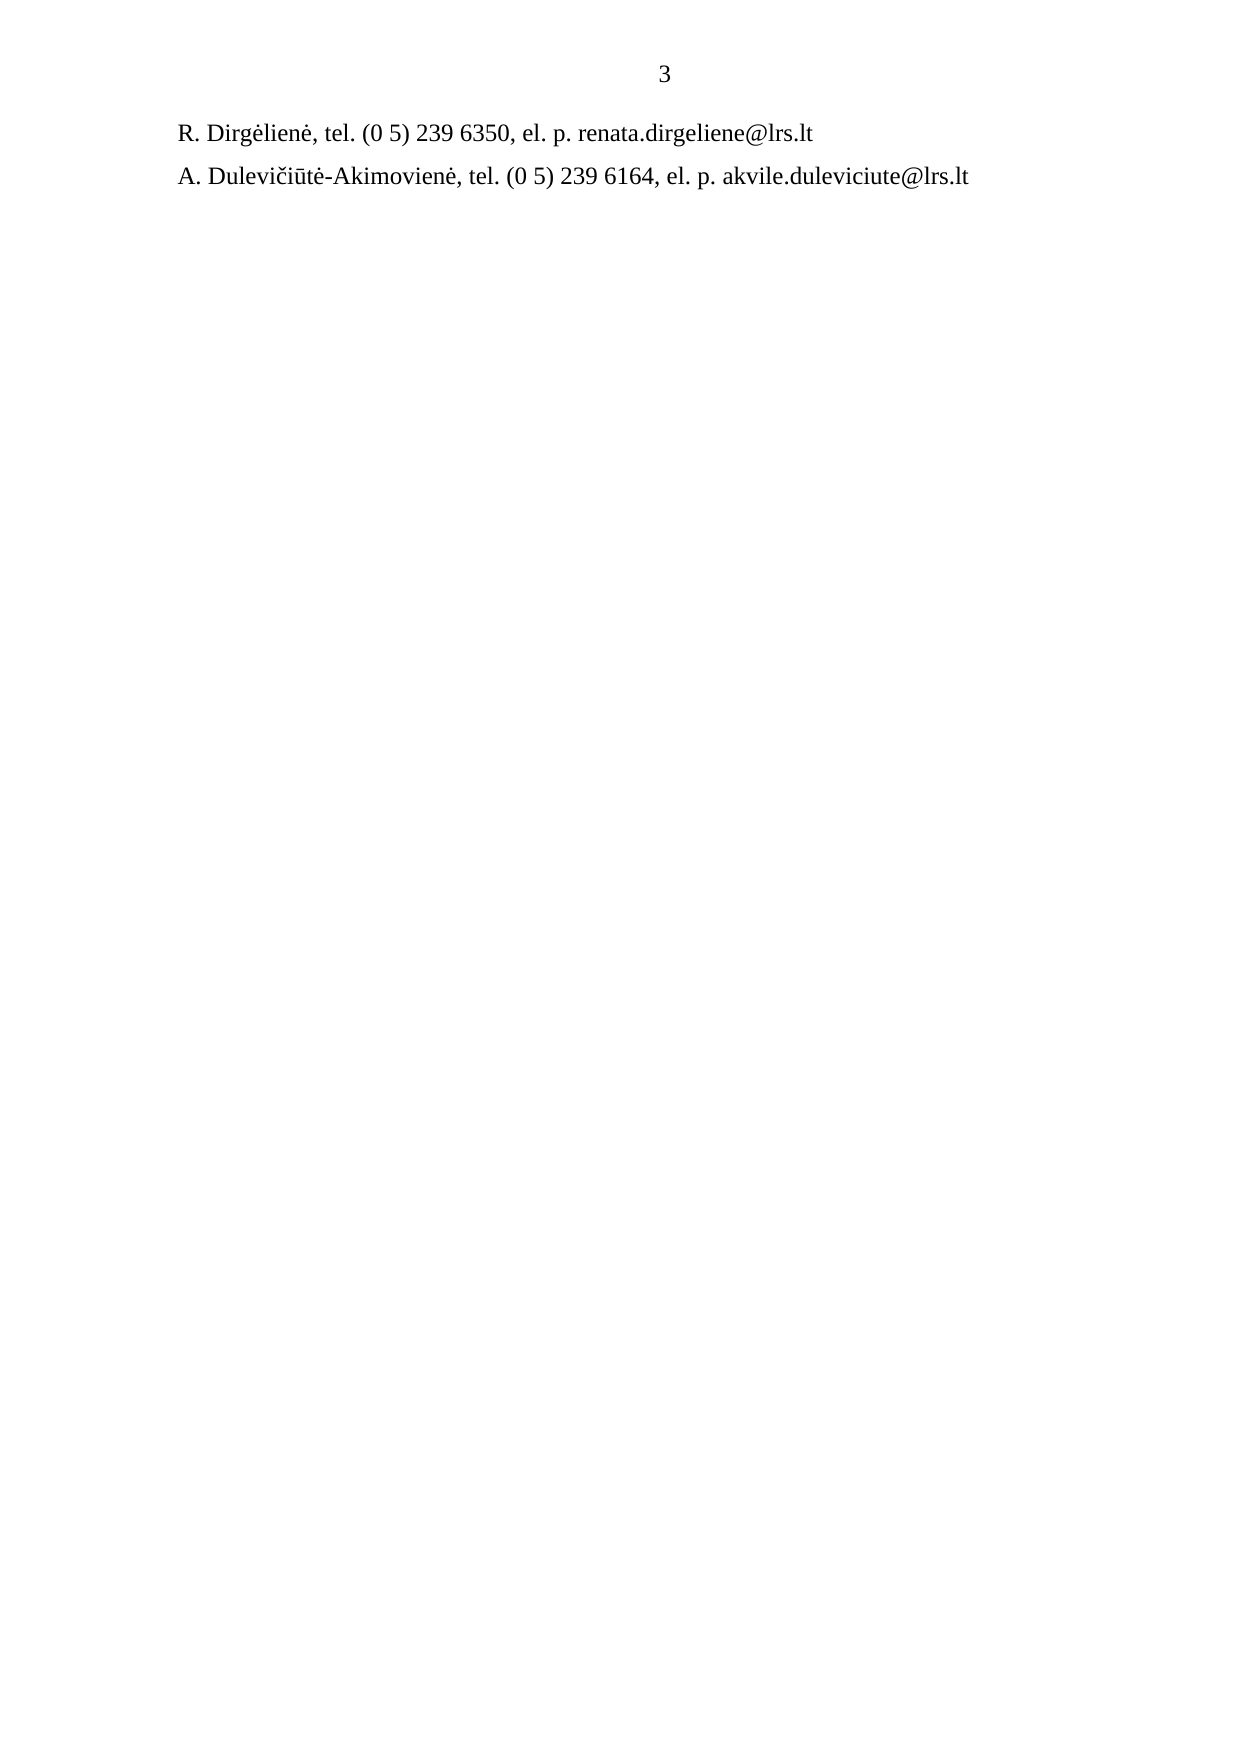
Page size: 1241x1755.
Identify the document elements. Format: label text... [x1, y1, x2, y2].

text A. Dulevičiūtė-Akimovienė, tel. (0 5) 239 6164, el. p. akvile.duleviciute@lrs.lt [177, 161, 1152, 190]
text R. Dirgėlienė, tel. (0 5) 239 6350, el. p. renata.dirgeliene@lrs.lt [177, 118, 1152, 147]
